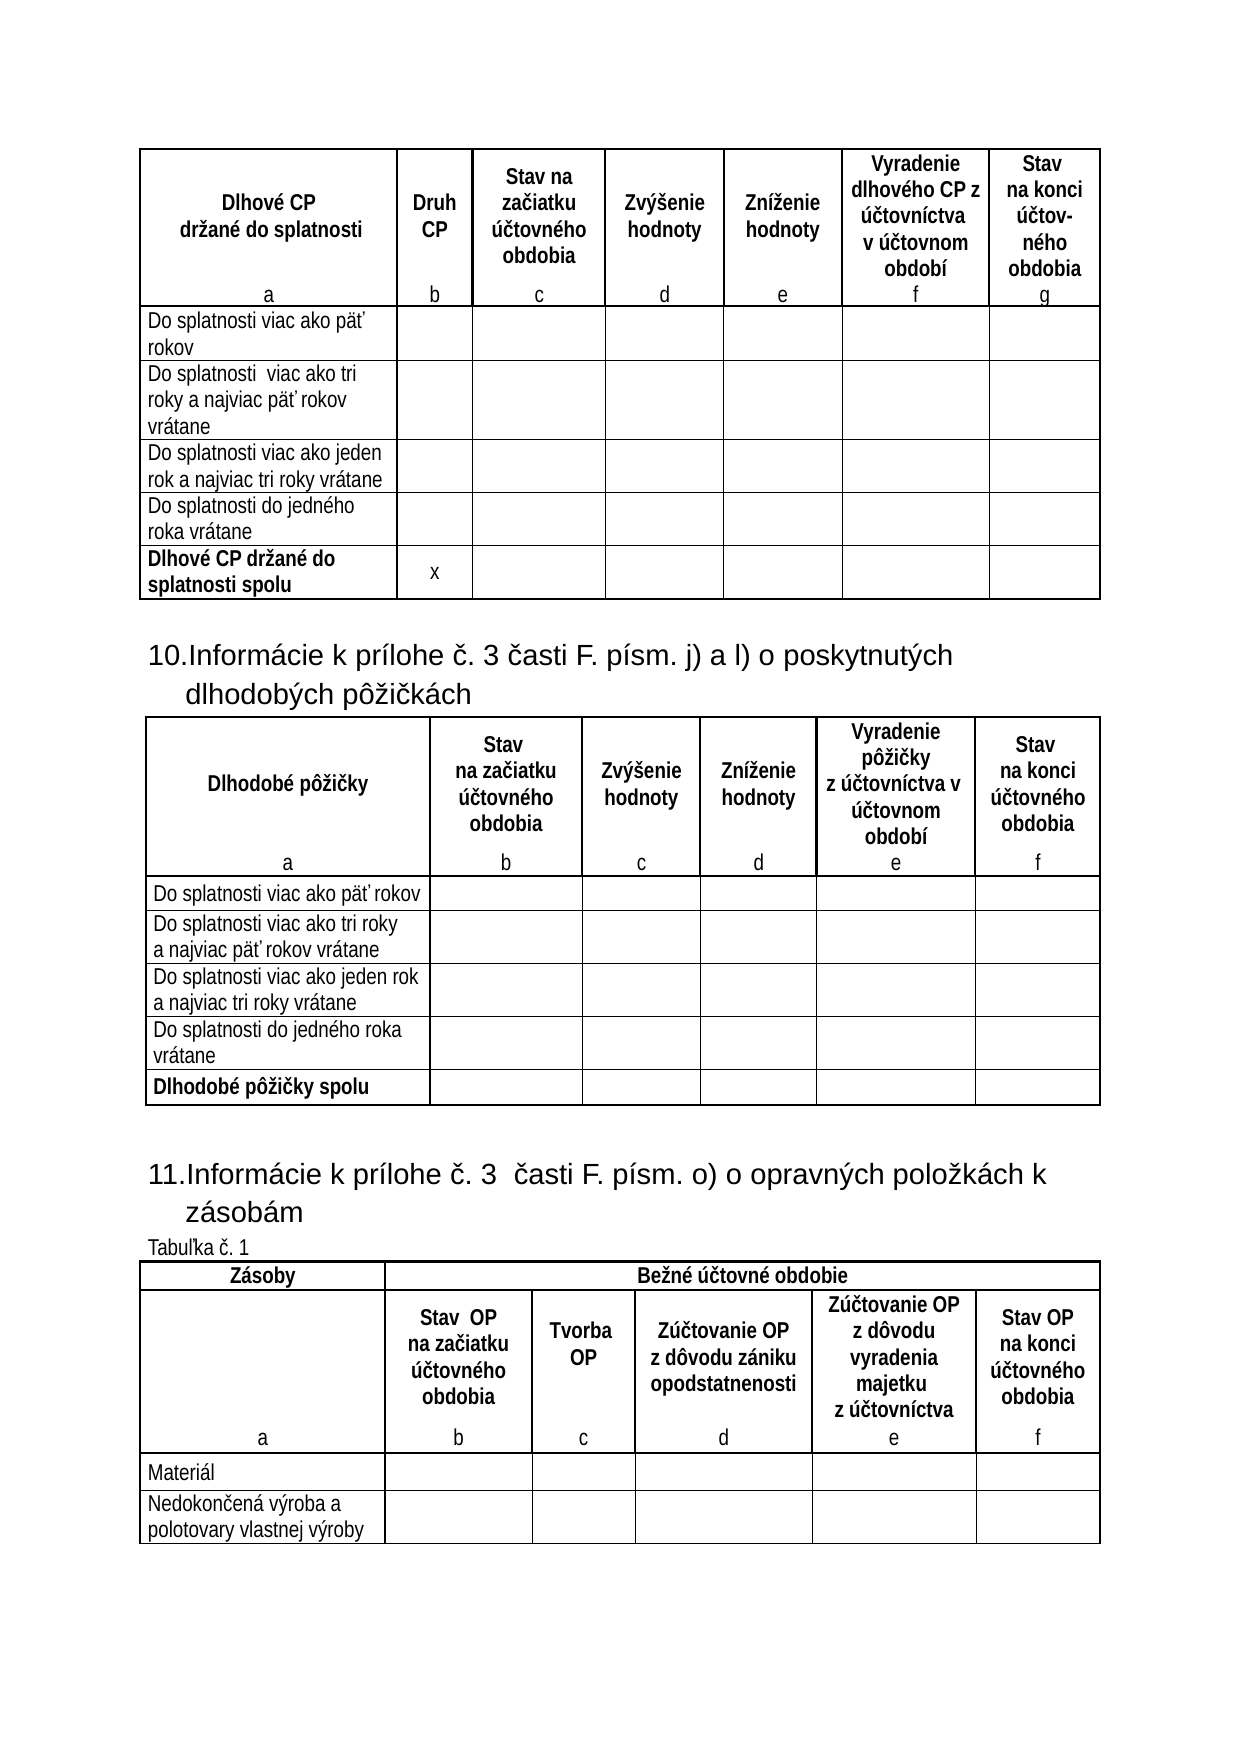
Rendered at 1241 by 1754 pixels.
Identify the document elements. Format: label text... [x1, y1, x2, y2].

table_header Zvýšenie hodnoty [583, 718, 699, 849]
table_cell [636, 1491, 812, 1543]
table_cell [701, 911, 816, 963]
table_cell [843, 361, 989, 439]
table_cell [431, 1017, 582, 1068]
table_cell Dlhodobé pôžičky spolu [147, 1070, 429, 1104]
table_cell [141, 1291, 384, 1423]
table_cell Materiál [141, 1454, 384, 1490]
table_cell [724, 361, 842, 439]
table_cell [533, 1454, 635, 1490]
table_cell Do splatnosti viac ako jeden rok a najviac tri roky vrátane [147, 964, 429, 1016]
table_cell [724, 546, 842, 597]
table_cell g [990, 281, 1099, 305]
table_cell [606, 361, 723, 439]
table_cell d [701, 849, 815, 874]
table_header Stav na začiatku účtovného obdobia [474, 150, 604, 281]
table_cell [386, 1491, 532, 1543]
table_cell [813, 1491, 976, 1543]
table_cell [976, 877, 1099, 910]
table_cell [817, 1017, 975, 1068]
table_cell [431, 877, 582, 910]
table_cell c [533, 1423, 634, 1452]
table_cell [990, 440, 1099, 492]
table_cell [533, 1491, 635, 1543]
table_cell [724, 307, 842, 360]
table_cell [606, 440, 723, 492]
table_cell [473, 440, 605, 492]
table_cell [817, 964, 975, 1016]
table_cell [990, 546, 1099, 597]
table_cell Do splatnosti do jedného roka vrátane [141, 493, 396, 545]
table_header Dlhodobé pôžičky [147, 718, 429, 849]
table_cell [431, 964, 582, 1016]
table_cell [990, 493, 1099, 545]
table_cell [977, 1491, 1099, 1543]
table_cell [398, 493, 472, 545]
table_cell [976, 964, 1099, 1016]
table_cell [724, 493, 842, 545]
table_cell c [583, 849, 699, 874]
table_header Zásoby [141, 1263, 384, 1289]
table_cell [583, 1017, 700, 1068]
table_cell [583, 877, 700, 910]
table_cell Zúčtovanie OP z dôvodu vyradenia majetku z účtovníctva [813, 1291, 975, 1423]
table_cell [843, 440, 989, 492]
table_cell e [813, 1423, 975, 1452]
table_header Dlhové CP držané do splatnosti [141, 150, 396, 281]
table_cell x [398, 546, 472, 597]
table_header Vyradenie pôžičky z účtovníctva v účtovnom období [818, 718, 974, 849]
text Tabuľka č. 1 [148, 1234, 1093, 1260]
table_cell [701, 964, 816, 1016]
table_cell [398, 440, 472, 492]
table_cell f [977, 1423, 1099, 1452]
table_cell [473, 493, 605, 545]
table_header Druh CP [398, 150, 471, 281]
table_cell [976, 911, 1099, 963]
table_cell [606, 546, 723, 597]
table_cell [606, 307, 723, 360]
table_cell Do splatnosti viac ako päť rokov [141, 307, 396, 360]
table_header Vyradenie dlhového CP z účtovníctva v účtovnom období [843, 150, 988, 281]
table_cell [977, 1454, 1099, 1490]
table_header Stav na konci účtovného obdobia [976, 718, 1099, 849]
table_cell c [474, 281, 604, 305]
table_header Zníženie hodnoty [725, 150, 841, 281]
table_cell [817, 1070, 975, 1104]
table_cell Dlhové CP držané do splatnosti spolu [141, 546, 396, 597]
table_cell [843, 493, 989, 545]
table_cell e [818, 849, 974, 874]
table_cell b [431, 849, 581, 874]
table_cell Do splatnosti viac ako tri roky a najviac päť rokov vrátane [147, 911, 429, 963]
table_cell [817, 911, 975, 963]
table_cell [636, 1454, 812, 1490]
table_cell [701, 1017, 816, 1068]
table_cell b [398, 281, 471, 305]
table_cell [473, 361, 605, 439]
table_cell f [976, 849, 1099, 874]
table_cell Nedokončená výroba a polotovary vlastnej výroby [141, 1491, 384, 1543]
table_cell [583, 1070, 700, 1104]
table_cell a [147, 849, 429, 874]
table_cell [583, 964, 700, 1016]
table_cell [583, 911, 700, 963]
table_cell [386, 1454, 532, 1490]
table_cell Do splatnosti viac ako tri roky a najviac päť rokov vrátane [141, 361, 396, 439]
table_cell [813, 1454, 976, 1490]
table_header Stav na konci účtov-ného obdobia [990, 150, 1099, 281]
table_header Zvýšenie hodnoty [606, 150, 723, 281]
table_cell Do splatnosti viac ako päť rokov [147, 877, 429, 910]
title Informácie k prílohe č. 3 časti F. písm. j) a l) o poskytnutých dlhodobých pôžičkách [148, 638, 1093, 711]
table_cell [473, 307, 605, 360]
table_cell [990, 307, 1099, 360]
table_header Stav na začiatku účtovného obdobia [431, 718, 581, 849]
table_cell [398, 361, 472, 439]
table_cell Stav OP na začiatku účtovného obdobia [386, 1291, 531, 1423]
table_cell [398, 307, 472, 360]
table_cell [843, 546, 989, 597]
table_cell e [725, 281, 841, 305]
table_cell a [141, 1423, 384, 1452]
table_cell [817, 877, 975, 910]
table_cell b [386, 1423, 531, 1452]
table_cell [701, 1070, 816, 1104]
table_cell [990, 361, 1099, 439]
table_cell d [636, 1423, 811, 1452]
table_cell [976, 1070, 1099, 1104]
table_cell [843, 307, 989, 360]
table_cell f [843, 281, 988, 305]
table_cell Do splatnosti do jedného roka vrátane [147, 1017, 429, 1068]
table_cell Tvorba OP [533, 1291, 634, 1423]
table_cell Stav OP na konci účtovného obdobia [977, 1291, 1099, 1423]
table_cell Zúčtovanie OP z dôvodu zániku opodstatnenosti [636, 1291, 811, 1423]
table_header Zníženie hodnoty [701, 718, 815, 849]
table_cell Do splatnosti viac ako jeden rok a najviac tri roky vrátane [141, 440, 396, 492]
table_cell d [606, 281, 723, 305]
table_cell [724, 440, 842, 492]
table_cell [431, 911, 582, 963]
title Informácie k prílohe č. 3 časti F. písm. o) o opravných položkách k zásobám [148, 1157, 1093, 1229]
table_header Bežné účtovné obdobie [386, 1263, 1099, 1289]
table_cell [701, 877, 816, 910]
table_cell [976, 1017, 1099, 1068]
table_cell [473, 546, 605, 597]
table_cell [606, 493, 723, 545]
table_cell [431, 1070, 582, 1104]
table_cell a [141, 281, 396, 305]
